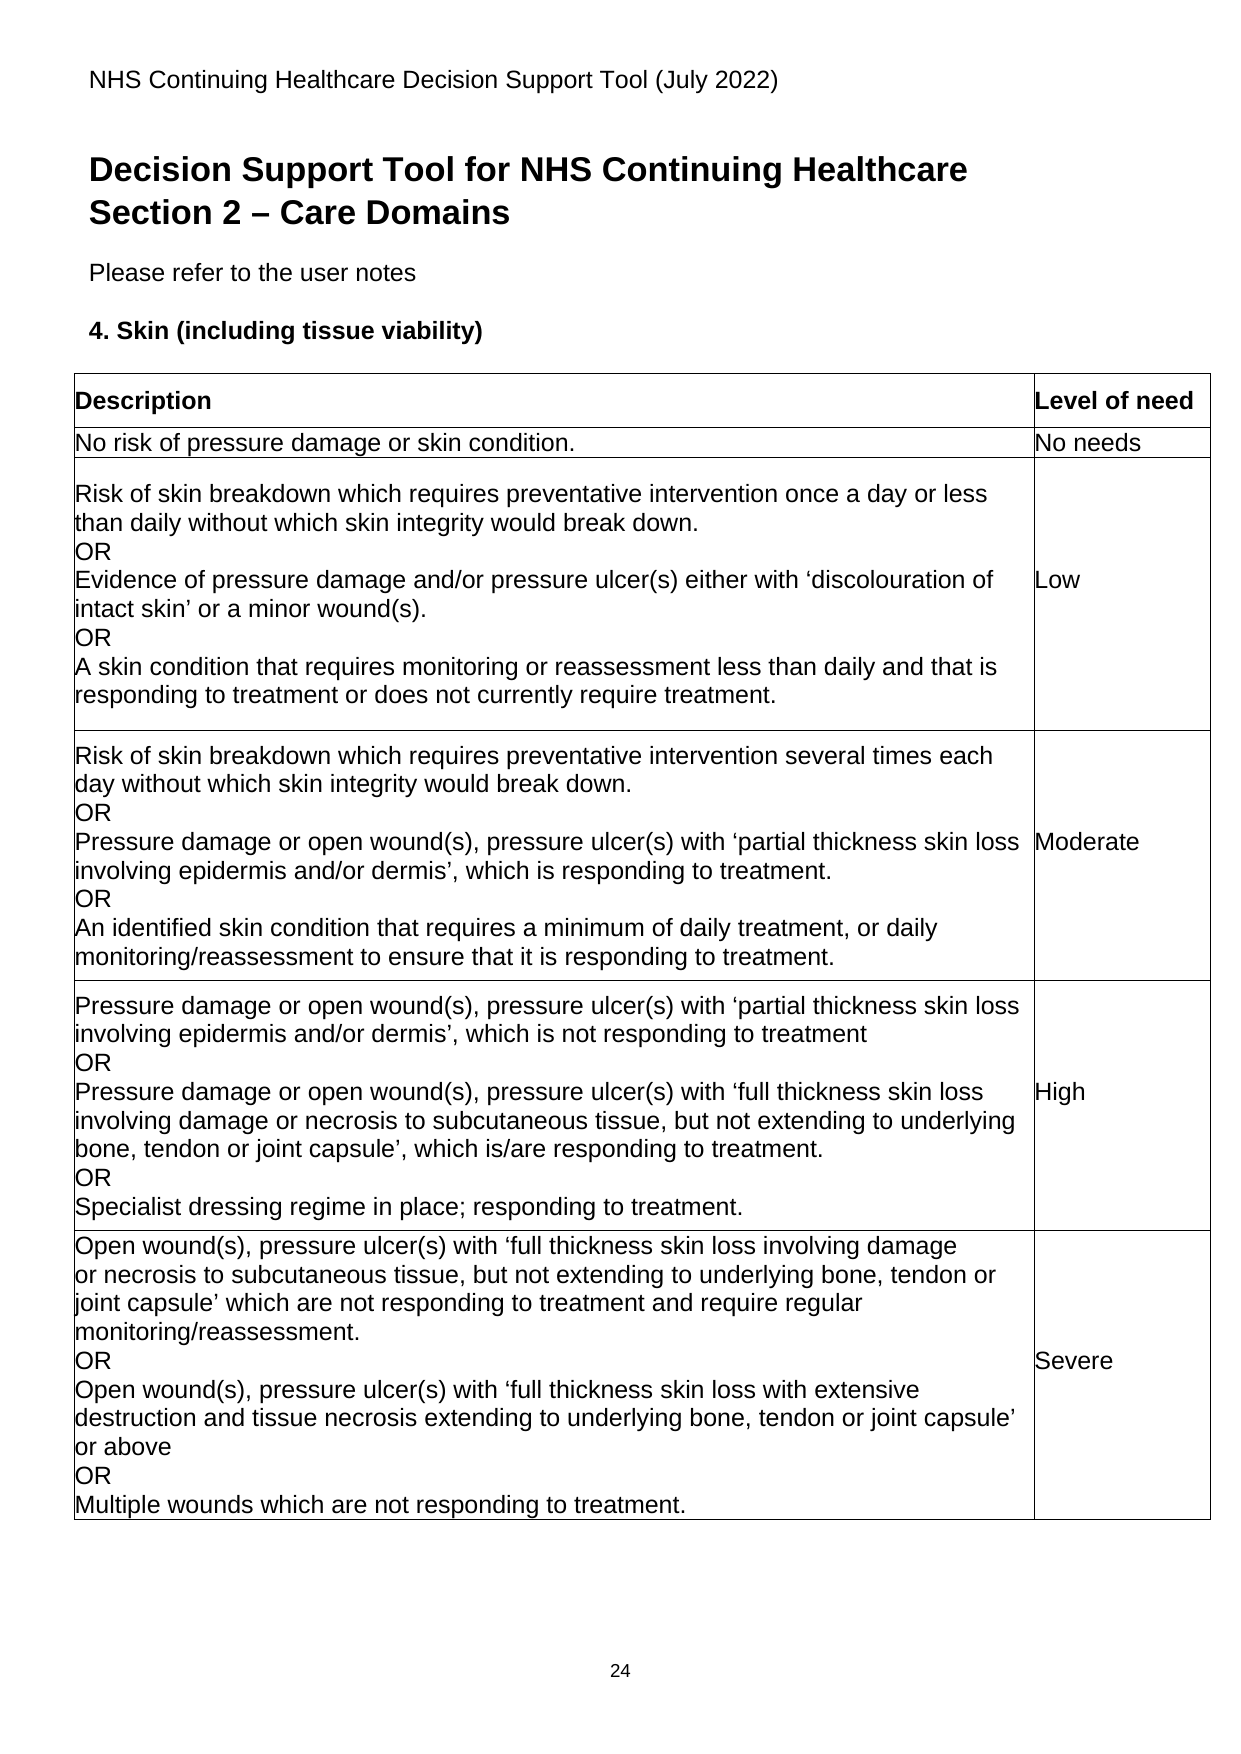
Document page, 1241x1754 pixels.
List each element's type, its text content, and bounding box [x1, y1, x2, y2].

table_header Level of need [1035, 374, 1210, 427]
table_cell Severe [1035, 1231, 1210, 1518]
text 4. Skin (including tissue viability) [89, 316, 1152, 344]
table_cell No risk of pressure damage or skin condition. [75, 428, 1034, 457]
table_cell Pressure damage or open wound(s), pressure ulcer(s) with ‘partial thickness skin loss involving epidermis and/or dermis’, which is not responding to treatment OR Pressure damage or open wound(s), pressure ulcer(s) with ‘full thickness skin loss involving damage or necrosis to subcutaneous tissue, but not extending to underlying bone, tendon or joint capsule’, which is/are responding to treatment. OR Specialist dressing regime in place; responding to treatment. [75, 981, 1034, 1230]
table_cell Open wound(s), pressure ulcer(s) with ‘full thickness skin loss involving damage or necrosis to subcutaneous tissue, but not extending to underlying bone, tendon or joint capsule’ which are not responding to treatment and require regular monitoring/reassessment. OR Open wound(s), pressure ulcer(s) with ‘full thickness skin loss with extensive destruction and tissue necrosis extending to underlying bone, tendon or joint capsule’ or above OR Multiple wounds which are not responding to treatment. [75, 1231, 1034, 1518]
table_header Description [75, 374, 1034, 427]
table_cell Risk of skin breakdown which requires preventative intervention several times each day without which skin integrity would break down. OR Pressure damage or open wound(s), pressure ulcer(s) with ‘partial thickness skin loss involving epidermis and/or dermis’, which is responding to treatment. OR An identified skin condition that requires a minimum of daily treatment, or daily monitoring/reassessment to ensure that it is responding to treatment. [75, 731, 1034, 980]
table_cell High [1035, 981, 1210, 1230]
table_cell Moderate [1035, 731, 1210, 980]
table_cell Risk of skin breakdown which requires preventative intervention once a day or less than daily without which skin integrity would break down. OR Evidence of pressure damage and/or pressure ulcer(s) either with ‘discolouration of intact skin’ or a minor wound(s). OR A skin condition that requires monitoring or reassessment less than daily and that is responding to treatment or does not currently require treatment. [75, 458, 1034, 730]
text Please refer to the user notes [89, 258, 1152, 287]
table_cell Low [1035, 458, 1210, 730]
subtitle Decision Support Tool for NHS Continuing Healthcare Section 2 – Care Domains [89, 148, 1152, 233]
table_cell No needs [1035, 428, 1210, 457]
